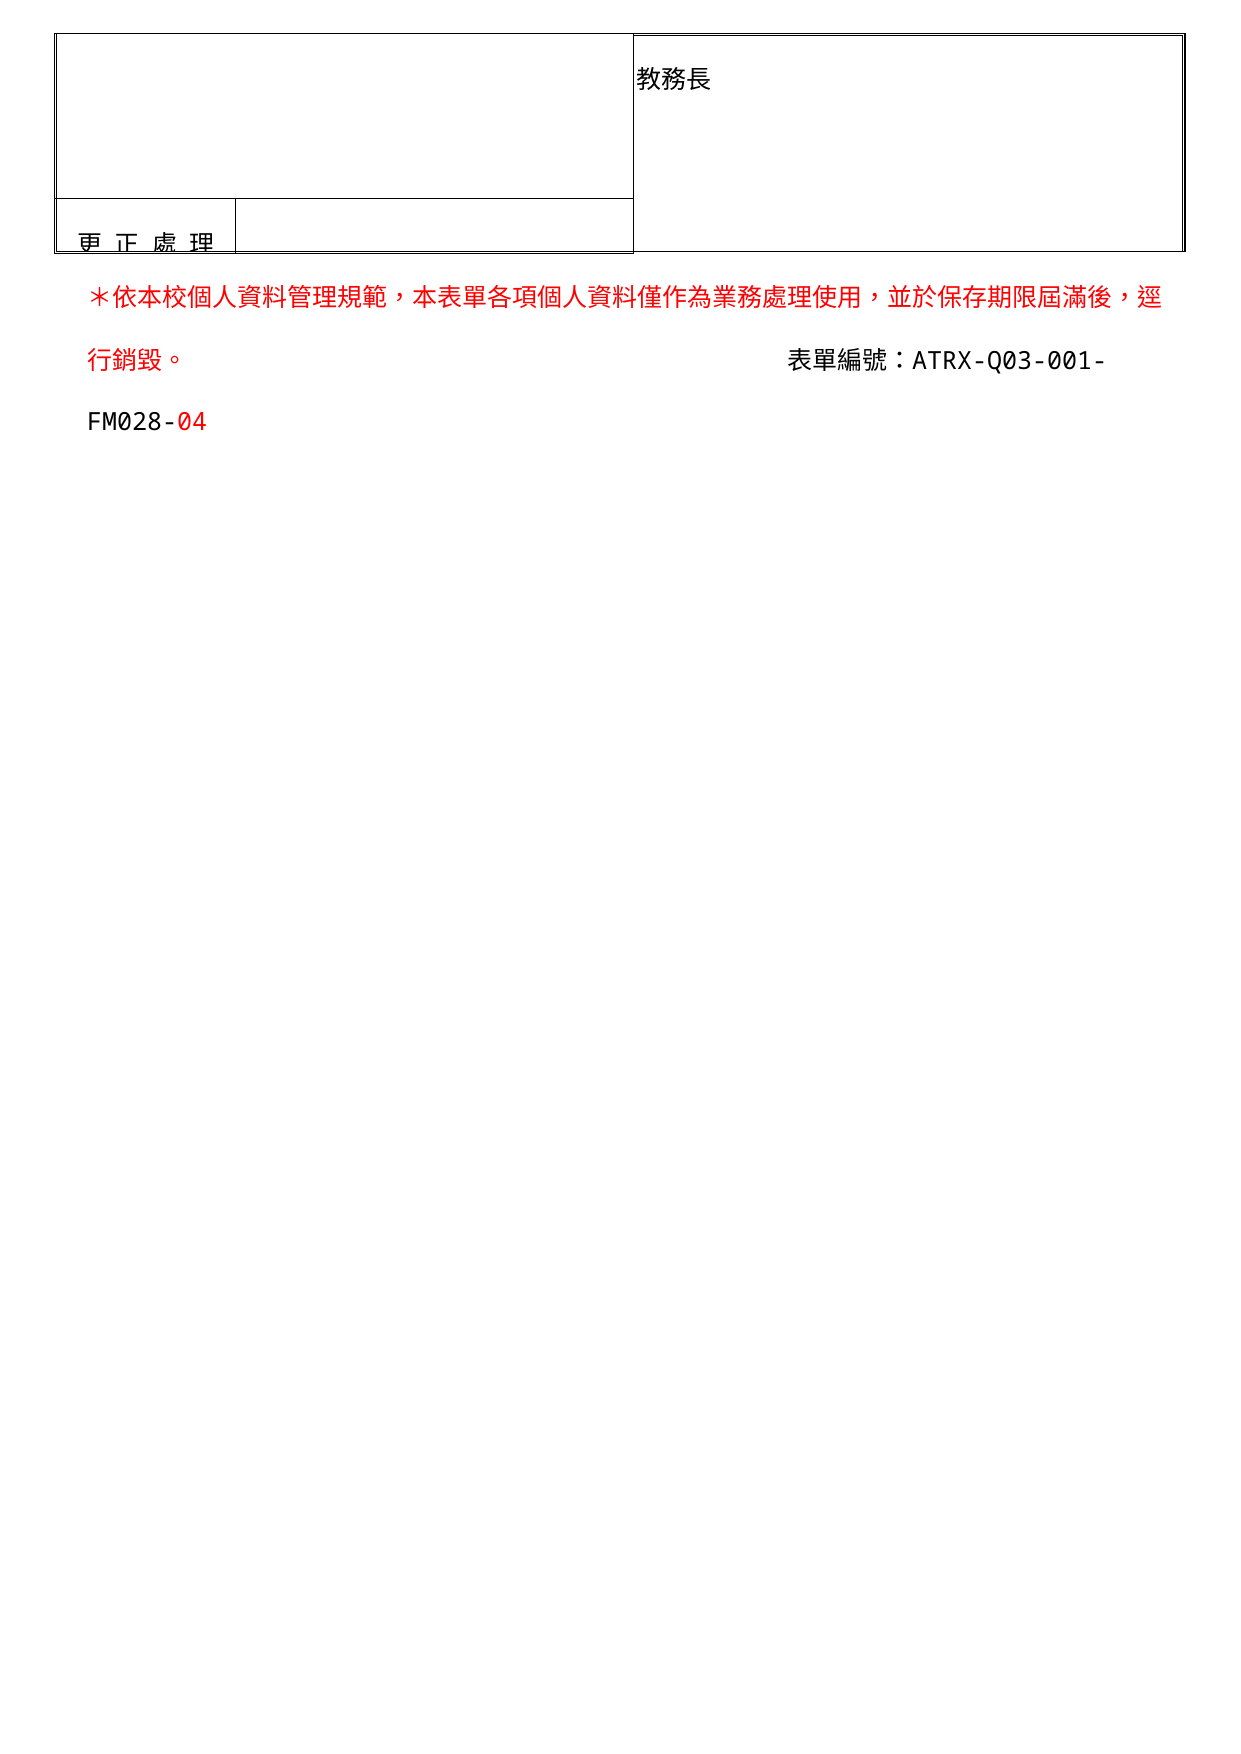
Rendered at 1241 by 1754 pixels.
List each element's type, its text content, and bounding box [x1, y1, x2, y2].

table_cell [236, 199, 633, 251]
table_cell 更 正 處 理 [57, 199, 235, 251]
table_cell 教務長 [634, 36, 1182, 251]
table_cell [57, 34, 633, 198]
text ＊依本校個人資料管理規範，本表單各項個人資料僅作為業務處理使用，並於保存期限屆滿後，逕行銷毀。 表單編號：ATRX-Q03-001-FM028-04 [61, 254, 1181, 442]
